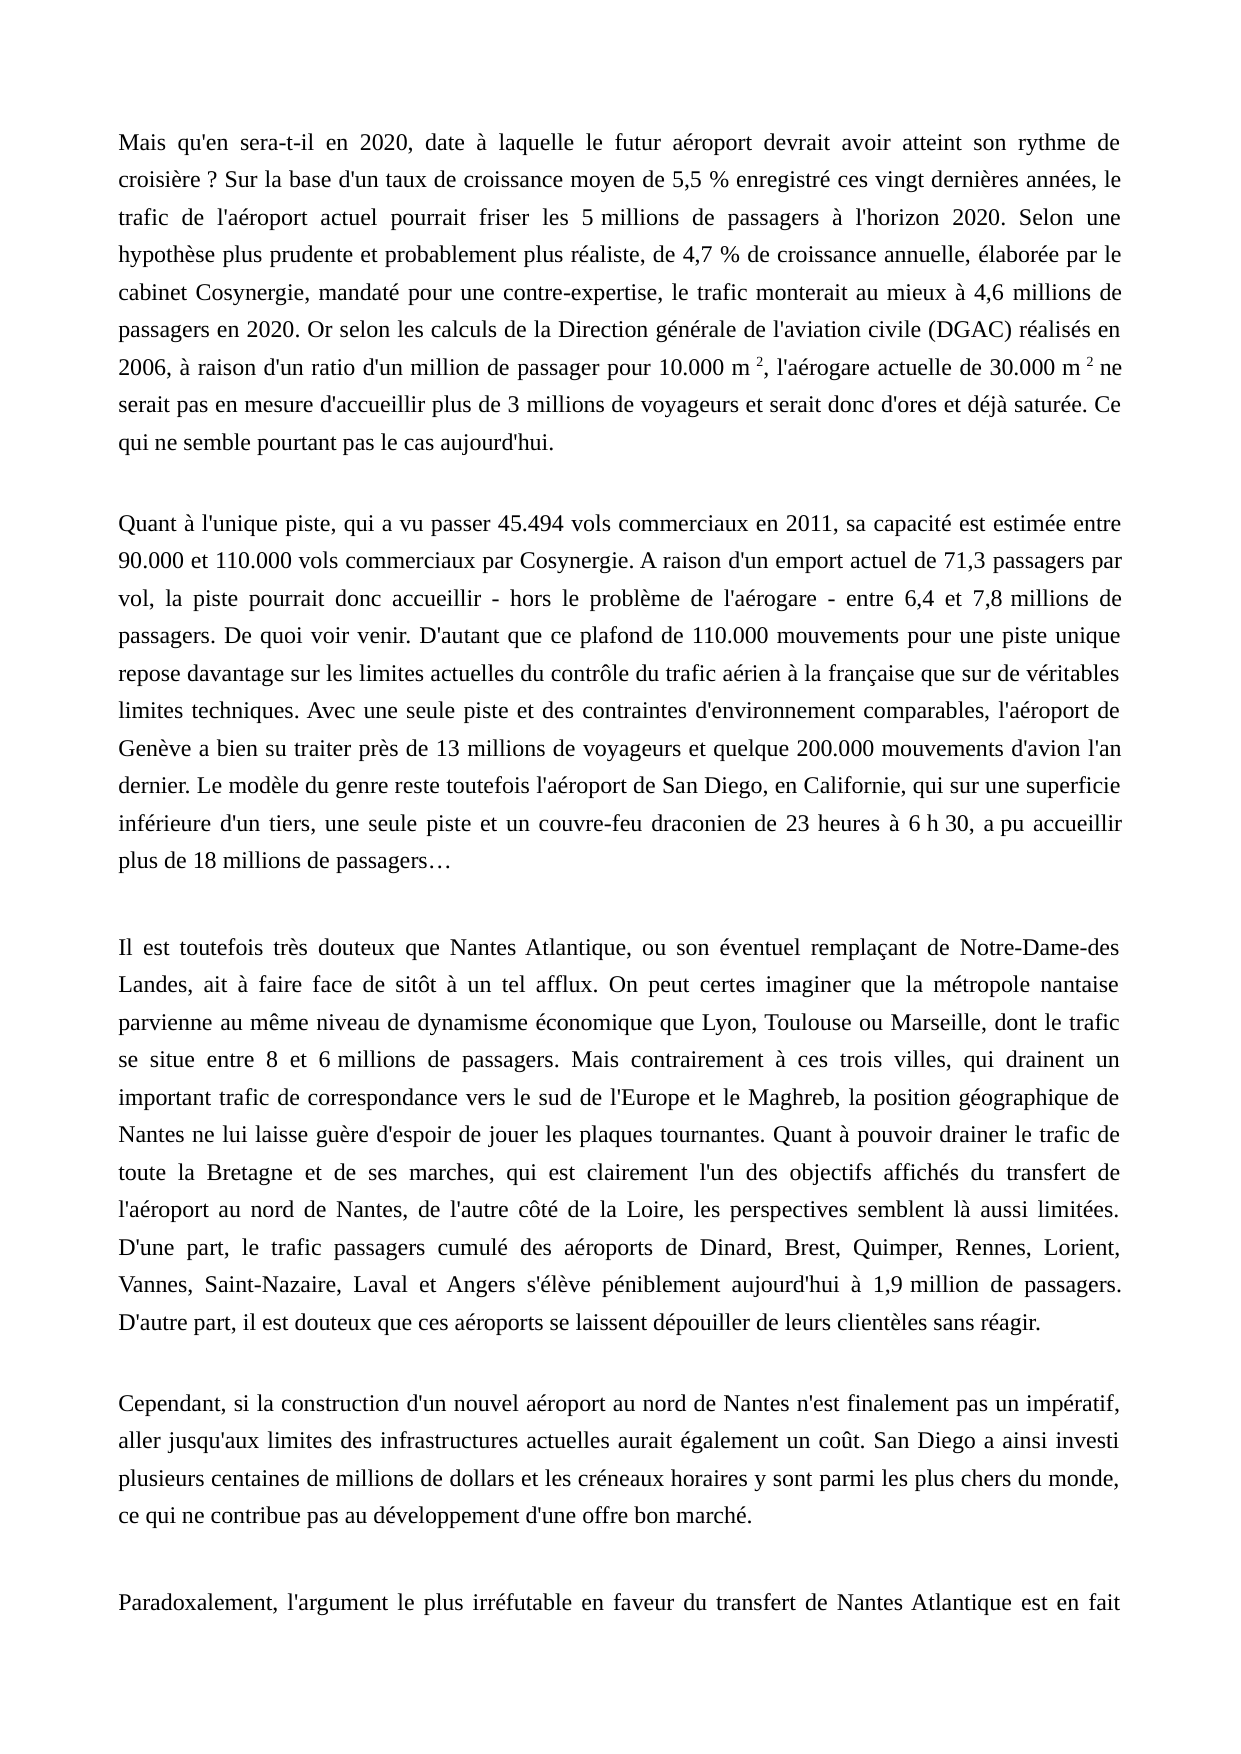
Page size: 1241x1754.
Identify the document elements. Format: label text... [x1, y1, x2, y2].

text Il est toutefois très douteux que Nantes Atlantique, ou son éventuel remplaçant de Notre-Dame-des Landes, ait à faire face de sitôt à un tel afflux. On peut certes imaginer que la métropole nantaise parvienne au même niveau de dynamisme économique que Lyon, Toulouse ou Marseille, dont le trafic se situe entre 8 et 6 millions de passagers. Mais contrairement à ces trois villes, qui drainent un important trafic de correspondance vers le sud de l'Europe et le Maghreb, la position géographique de Nantes ne lui laisse guère d'espoir de jouer les plaques tournantes. Quant à pouvoir drainer le trafic de toute la Bretagne et de ses marches, qui est clairement l'un des objectifs affichés du transfert de l'aéroport au nord de Nantes, de l'autre côté de la Loire, les perspectives semblent là aussi limitées. D'une part, le trafic passagers cumulé des aéroports de Dinard, Brest, Quimper, Rennes, Lorient, Vannes, Saint-Nazaire, Laval et Angers s'élève péniblement aujourd'hui à 1,9 million de passagers. D'autre part, il est douteux que ces aéroports se laissent dépouiller de leurs clientèles sans réagir. [118, 923, 1122, 1336]
text Paradoxalement, l'argument le plus irréfutable en faveur du transfert de Nantes Atlantique est en fait [118, 1578, 1122, 1616]
text Mais qu'en sera-t-il en 2020, date à laquelle le futur aéroport devrait avoir atteint son rythme de croisière ? Sur la base d'un taux de croissance moyen de 5,5 % enregistré ces vingt dernières années, le trafic de l'aéroport actuel pourrait friser les 5 millions de passagers à l'horizon 2020. Selon une hypothèse plus prudente et probablement plus réaliste, de 4,7 % de croissance annuelle, élaborée par le cabinet Cosynergie, mandaté pour une contre-expertise, le trafic monterait au mieux à 4,6 millions de passagers en 2020. Or selon les calculs de la Direction générale de l'aviation civile (DGAC) réalisés en 2006, à raison d'un ratio d'un million de passager pour 10.000 m 2, l'aérogare actuelle de 30.000 m 2 ne serait pas en mesure d'accueillir plus de 3 millions de voyageurs et serait donc d'ores et déjà saturée. Ce qui ne semble pourtant pas le cas aujourd'hui. [118, 118, 1122, 456]
text Quant à l'unique piste, qui a vu passer 45.494 vols commerciaux en 2011, sa capacité est estimée entre 90.000 et 110.000 vols commerciaux par Cosynergie. A raison d'un emport actuel de 71,3 passagers par vol, la piste pourrait donc accueillir - hors le problème de l'aérogare - entre 6,4 et 7,8 millions de passagers. De quoi voir venir. D'autant que ce plafond de 110.000 mouvements pour une piste unique repose davantage sur les limites actuelles du contrôle du trafic aérien à la française que sur de véritables limites techniques. Avec une seule piste et des contraintes d'environnement comparables, l'aéroport de Genève a bien su traiter près de 13 millions de voyageurs et quelque 200.000 mouvements d'avion l'an dernier. Le modèle du genre reste toutefois l'aéroport de San Diego, en Californie, qui sur une superficie inférieure d'un tiers, une seule piste et un couvre-feu draconien de 23 heures à 6 h 30, a pu accueillir plus de 18 millions de passagers… [118, 461, 1122, 874]
text Cependant, si la construction d'un nouvel aéroport au nord de Nantes n'est finalement pas un impératif, aller jusqu'aux limites des infrastructures actuelles aurait également un coût. San Diego a ainsi investi plusieurs centaines de millions de dollars et les créneaux horaires y sont parmi les plus chers du monde, ce qui ne contribue pas au développement d'une offre bon marché. [118, 1341, 1122, 1529]
